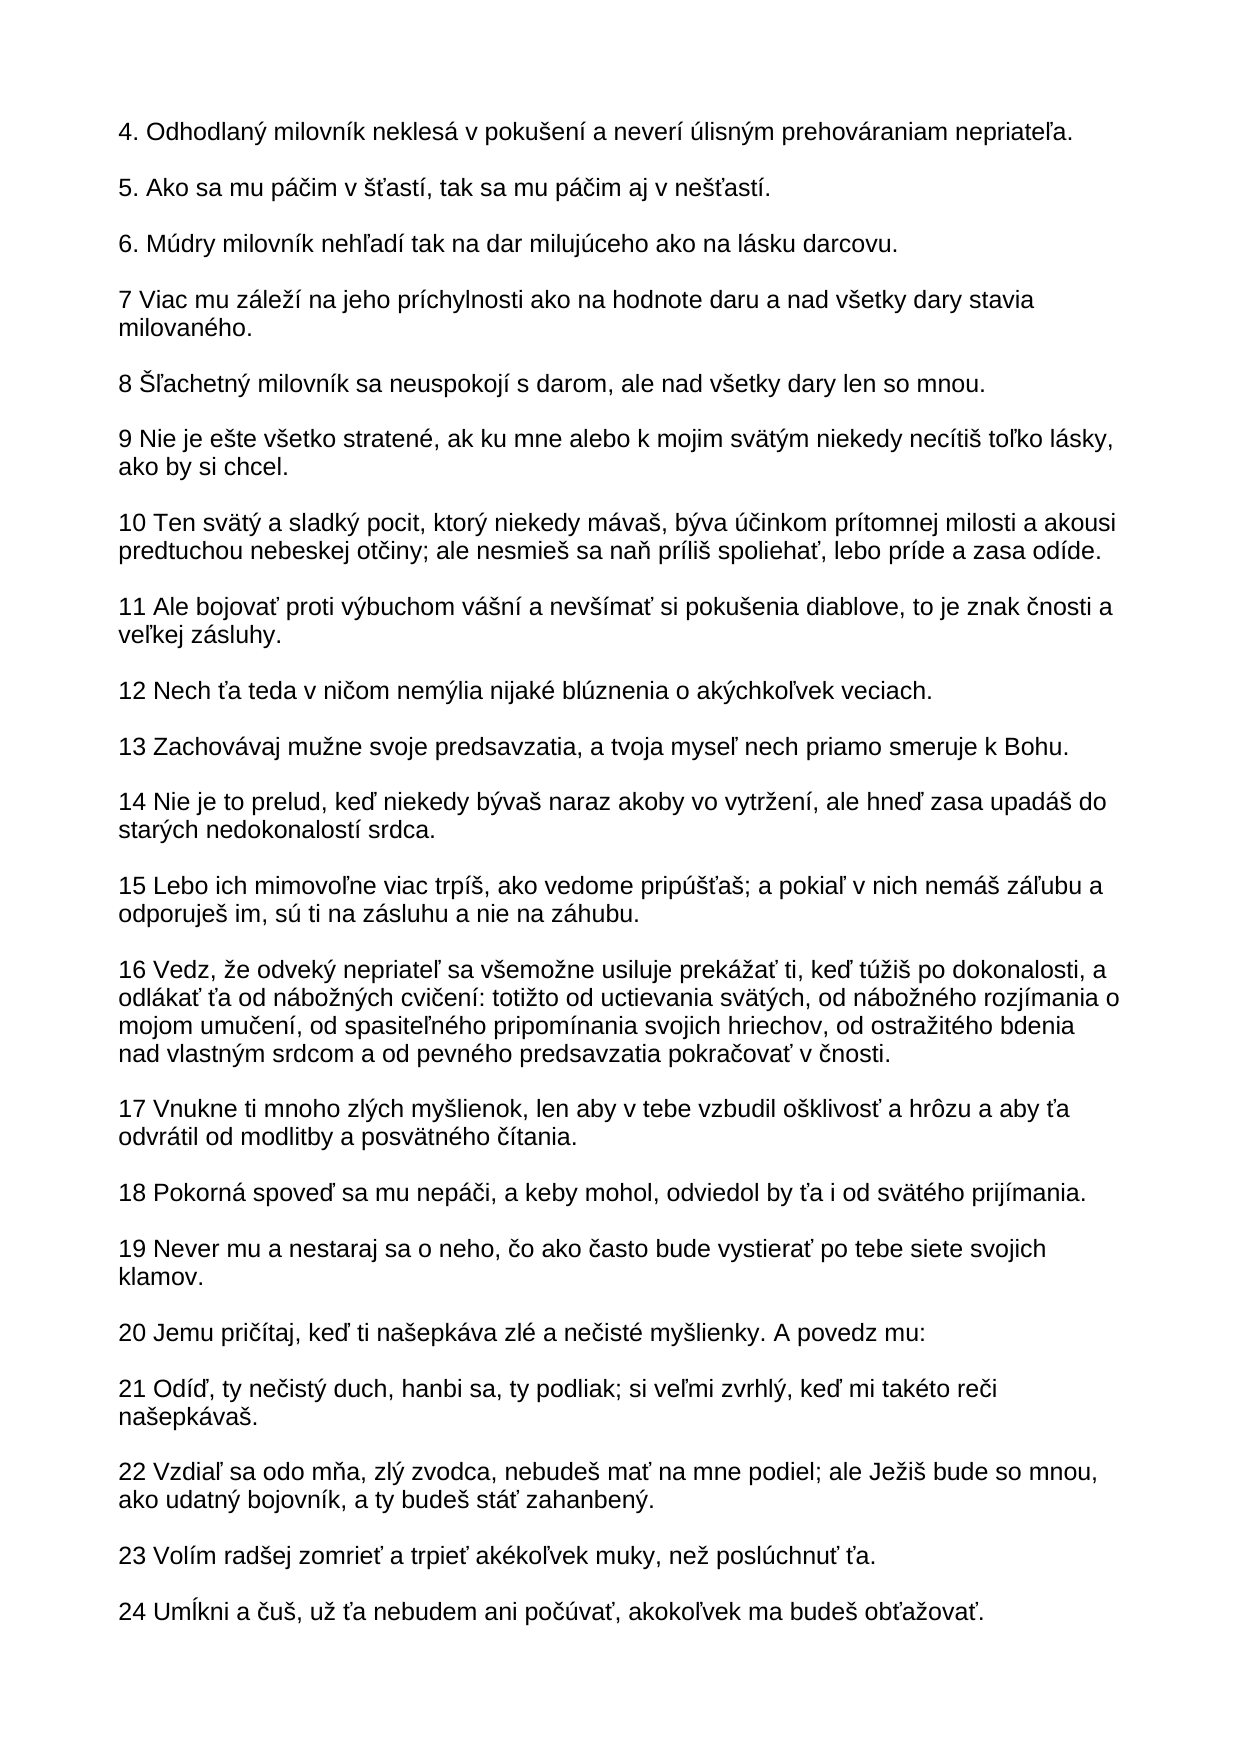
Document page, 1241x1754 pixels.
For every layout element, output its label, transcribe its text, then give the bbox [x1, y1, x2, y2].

text 18 Pokorná spoveď sa mu nepáči, a keby mohol, odviedol by ťa i od svätého prijímania. [118, 1179, 1122, 1207]
text 10 Ten svätý a sladký pocit, ktorý niekedy mávaš, býva účinkom prítomnej milosti a akousi predtuchou nebeskej otčiny; ale nesmieš sa naň príliš spoliehať, lebo príde a zasa odíde. [118, 509, 1122, 565]
text 12 Nech ťa teda v ničom nemýlia nijaké blúznenia o akýchkoľvek veciach. [118, 676, 1122, 704]
text 8 Šľachetný milovník sa neuspokojí s darom, ale nad všetky dary len so mnou. [118, 369, 1122, 397]
text 14 Nie je to prelud, keď niekedy bývaš naraz akoby vo vytržení, ale hneď zasa upadáš do starých nedokonalostí srdca. [118, 788, 1122, 844]
text 7 Viac mu záleží na jeho príchylnosti ako na hodnote daru a nad všetky dary stavia milovaného. [118, 286, 1122, 341]
text 5. Ako sa mu páčim v šťastí, tak sa mu páčim aj v nešťastí. [118, 174, 1122, 202]
text 24 Umĺkni a čuš, už ťa nebudem ani počúvať, akokoľvek ma budeš obťažovať. [118, 1598, 1122, 1626]
text 4. Odhodlaný milovník neklesá v pokušení a neverí úlisným prehováraniam nepriateľa. [118, 118, 1122, 146]
text 9 Nie je ešte všetko stratené, ak ku mne alebo k mojim svätým niekedy necítiš toľko lásky, ako by si chcel. [118, 425, 1122, 481]
text 23 Volím radšej zomrieť a trpieť akékoľvek muky, než poslúchnuť ťa. [118, 1542, 1122, 1570]
text 22 Vzdiaľ sa odo mňa, zlý zvodca, nebudeš mať na mne podiel; ale Ježiš bude so mnou, ako udatný bojovník, a ty budeš stáť zahanbený. [118, 1458, 1122, 1514]
text 21 Odíď, ty nečistý duch, hanbi sa, ty podliak; si veľmi zvrhlý, keď mi takéto reči našepkávaš. [118, 1374, 1122, 1430]
text 15 Lebo ich mimovoľne viac trpíš, ako vedome pripúšťaš; a pokiaľ v nich nemáš záľubu a odporuješ im, sú ti na zásluhu a nie na záhubu. [118, 872, 1122, 928]
text 16 Vedz, že odveký nepriateľ sa všemožne usiluje prekážať ti, keď túžiš po dokonalosti, a odlákať ťa od nábožných cvičení: totižto od uctievania svätých, od nábožného rozjímania o mojom umučení, od spasiteľného pripomínania svojich hriechov, od ostražitého bdenia nad vlastným srdcom a od pevného predsavzatia pokračovať v čnosti. [118, 956, 1122, 1067]
text 13 Zachovávaj mužne svoje predsavzatia, a tvoja myseľ nech priamo smeruje k Bohu. [118, 732, 1122, 760]
text 19 Never mu a nestaraj sa o neho, čo ako často bude vystierať po tebe siete svojich klamov. [118, 1235, 1122, 1291]
text 17 Vnukne ti mnoho zlých myšlienok, len aby v tebe vzbudil ošklivosť a hrôzu a aby ťa odvrátil od modlitby a posvätného čítania. [118, 1095, 1122, 1151]
text 20 Jemu pričítaj, keď ti našepkáva zlé a nečisté myšlienky. A povedz mu: [118, 1318, 1122, 1346]
text 11 Ale bojovať proti výbuchom vášní a nevšímať si pokušenia diablove, to je znak čnosti a veľkej zásluhy. [118, 593, 1122, 648]
text 6. Múdry milovník nehľadí tak na dar milujúceho ako na lásku darcovu. [118, 230, 1122, 258]
